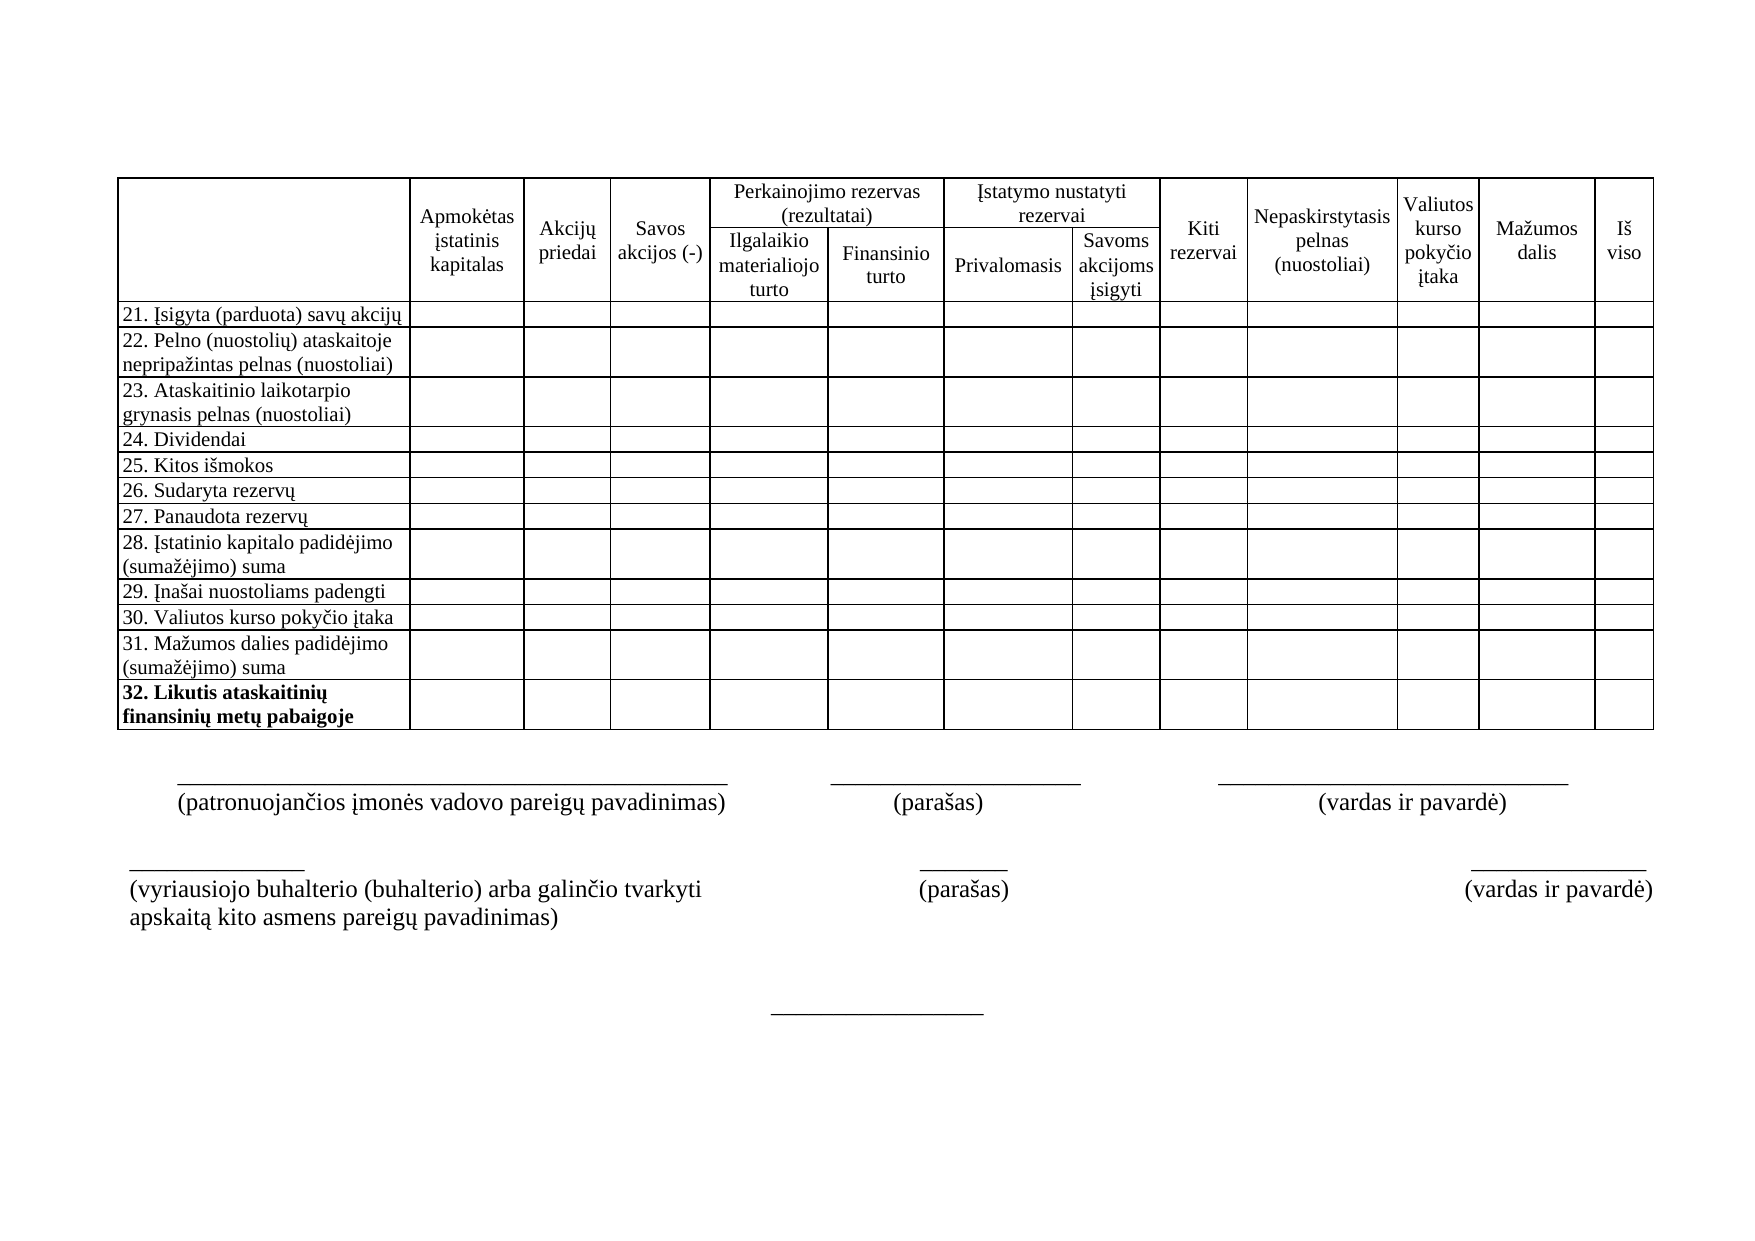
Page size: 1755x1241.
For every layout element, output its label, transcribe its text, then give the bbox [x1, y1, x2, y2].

table_cell [611, 580, 709, 603]
table_cell [1248, 631, 1397, 679]
table_cell [1161, 530, 1247, 578]
table_cell [1073, 605, 1159, 629]
table_cell [1073, 453, 1159, 477]
table_cell [1398, 605, 1478, 629]
table_cell [1161, 680, 1247, 728]
table_cell [411, 478, 523, 502]
table_cell 30. Valiutos kurso pokyčio įtaka [119, 605, 409, 629]
table_header Iš viso [1596, 179, 1653, 301]
table_header _______ (parašas) [750, 845, 1178, 931]
table_cell [611, 631, 709, 679]
table_cell [525, 530, 610, 578]
table_header Apmokėtas įstatinis kapitalas [411, 179, 523, 301]
table_cell [711, 504, 827, 528]
table_cell [1073, 478, 1159, 502]
table_cell [525, 631, 610, 679]
table_cell Privalomasis [945, 228, 1072, 301]
table_cell [1596, 504, 1653, 528]
table_cell [1596, 605, 1653, 629]
table_cell [829, 453, 943, 477]
table_cell [1161, 478, 1247, 502]
table_cell [1073, 504, 1159, 528]
table_cell [611, 478, 709, 502]
table_cell [1161, 631, 1247, 679]
table_cell [1398, 530, 1478, 578]
table_cell [1073, 580, 1159, 603]
table_cell [411, 504, 523, 528]
table_cell [611, 453, 709, 477]
table_cell [1248, 580, 1397, 603]
table_header ______________ (vardas ir pavardė) [1178, 845, 1754, 931]
table_header [119, 179, 409, 301]
table_cell [1248, 427, 1397, 451]
table_cell [711, 328, 827, 376]
table_cell [525, 427, 610, 451]
table_cell [1248, 378, 1397, 426]
table_cell [945, 680, 1072, 728]
table_cell [525, 302, 610, 326]
table_cell [1480, 530, 1594, 578]
table_cell [711, 378, 827, 426]
table_cell 21. Įsigyta (parduota) savų akcijų [119, 302, 409, 326]
table_cell 23. Ataskaitinio laikotarpio grynasis pelnas (nuostoliai) [119, 378, 409, 426]
table_cell [829, 302, 943, 326]
table_cell [1480, 504, 1594, 528]
table_cell [525, 478, 610, 502]
table_cell [1161, 504, 1247, 528]
table_header Savos akcijos (-) [611, 179, 709, 301]
table_cell 27. Panaudota rezervų [119, 504, 409, 528]
table_header Įstatymo nustatyti rezervai [945, 179, 1159, 227]
table_cell [1480, 453, 1594, 477]
table_cell [525, 605, 610, 629]
table_cell [525, 328, 610, 376]
table_cell [829, 328, 943, 376]
table_cell 31. Mažumos dalies padidėjimo (sumažėjimo) suma [119, 631, 409, 679]
table_cell [1398, 328, 1478, 376]
table_cell [1161, 453, 1247, 477]
table_cell [1073, 328, 1159, 376]
table_cell [525, 504, 610, 528]
table_cell [411, 530, 523, 578]
table_cell [611, 328, 709, 376]
table_cell [1480, 378, 1594, 426]
table_cell Savoms akcijoms įsigyti [1073, 228, 1159, 301]
table_header Kiti rezervai [1161, 179, 1247, 301]
table_cell [525, 680, 610, 728]
table_cell [945, 478, 1072, 502]
table_cell [411, 631, 523, 679]
table_cell [1480, 427, 1594, 451]
table_cell [611, 530, 709, 578]
table_cell [611, 680, 709, 728]
table_cell [1248, 478, 1397, 502]
table_cell [1596, 580, 1653, 603]
table_cell [829, 504, 943, 528]
table_cell [1398, 427, 1478, 451]
table_cell [411, 580, 523, 603]
table_cell Ilgalaikio materialiojo turto [711, 228, 827, 301]
table_cell [945, 328, 1072, 376]
table_header Nepaskirstytasis pelnas (nuostoliai) [1248, 179, 1397, 301]
table_cell [1248, 302, 1397, 326]
table_cell [1480, 302, 1594, 326]
table_header Perkainojimo rezervas (rezultatai) [711, 179, 943, 227]
table_cell [1161, 580, 1247, 603]
table_cell [1248, 530, 1397, 578]
table_cell [1480, 631, 1594, 679]
table_header Akcijų priedai [525, 179, 610, 301]
text _________________ [118, 989, 1636, 1017]
table_cell [945, 530, 1072, 578]
table_cell [711, 478, 827, 502]
table_cell Finansinio turto [829, 228, 943, 301]
table_cell [945, 302, 1072, 326]
table_cell [711, 580, 827, 603]
table_cell [525, 378, 610, 426]
table_cell [829, 378, 943, 426]
table_cell [1596, 530, 1653, 578]
text (patronuojančios įmonės vadovo pareigų pavadinimas) (parašas) (vardas ir pavardė) [118, 787, 1636, 816]
table_cell [711, 427, 827, 451]
table_cell [1596, 427, 1653, 451]
table_cell [1398, 504, 1478, 528]
table_cell [411, 328, 523, 376]
table_cell [411, 378, 523, 426]
table_cell [611, 302, 709, 326]
table_cell [611, 378, 709, 426]
table_cell [411, 427, 523, 451]
table_cell [1398, 302, 1478, 326]
table_cell [829, 605, 943, 629]
table_cell [611, 605, 709, 629]
table_cell [1248, 605, 1397, 629]
table_cell [945, 605, 1072, 629]
table_cell 24. Dividendai [119, 427, 409, 451]
table_cell [1596, 453, 1653, 477]
table_cell [829, 427, 943, 451]
table_cell [1480, 680, 1594, 728]
table_cell [829, 580, 943, 603]
table_cell [711, 302, 827, 326]
table_cell [711, 605, 827, 629]
table_cell [411, 680, 523, 728]
table_cell 25. Kitos išmokos [119, 453, 409, 477]
table_cell [1480, 478, 1594, 502]
text ____________________________________________ ____________________ ____________________________ [118, 759, 1636, 787]
table_cell [1596, 478, 1653, 502]
table_cell [829, 680, 943, 728]
table_cell [1398, 378, 1478, 426]
table_cell [1480, 328, 1594, 376]
table_cell [711, 453, 827, 477]
table_cell 29. Įnašai nuostoliams padengti [119, 580, 409, 603]
table_cell [1161, 378, 1247, 426]
table_cell [611, 504, 709, 528]
table_cell 28. Įstatinio kapitalo padidėjimo (sumažėjimo) suma [119, 530, 409, 578]
table_cell [945, 453, 1072, 477]
table_header ______________ (vyriausiojo buhalterio (buhalterio) arba galinčio tvarkyti apskaitą kito asmens pareigų pavadinimas) [118, 845, 749, 931]
table_cell [829, 478, 943, 502]
table_cell [1480, 605, 1594, 629]
table_cell [945, 378, 1072, 426]
table_cell [1480, 580, 1594, 603]
table_cell 26. Sudaryta rezervų [119, 478, 409, 502]
table_cell [1398, 680, 1478, 728]
table_cell [1596, 680, 1653, 728]
table_cell [1596, 631, 1653, 679]
table_cell [1248, 453, 1397, 477]
table_cell [1398, 453, 1478, 477]
table_cell [1161, 427, 1247, 451]
table_cell [411, 453, 523, 477]
table_cell [411, 605, 523, 629]
table_cell [1161, 328, 1247, 376]
table_cell [1073, 530, 1159, 578]
table_cell [1073, 302, 1159, 326]
table_header Mažumos dalis [1480, 179, 1594, 301]
table_cell [1073, 680, 1159, 728]
table_cell [711, 631, 827, 679]
table_cell [411, 302, 523, 326]
table_cell [945, 580, 1072, 603]
table_cell [829, 530, 943, 578]
table_cell 32. Likutis ataskaitinių finansinių metų pabaigoje [119, 680, 409, 728]
table_cell [1398, 478, 1478, 502]
table_cell [1161, 302, 1247, 326]
table_cell [1161, 605, 1247, 629]
table_cell [1596, 302, 1653, 326]
table_cell [1248, 680, 1397, 728]
table_cell [1596, 328, 1653, 376]
table_cell [1248, 504, 1397, 528]
table_cell [1398, 580, 1478, 603]
table_cell [1073, 631, 1159, 679]
table_cell [1073, 378, 1159, 426]
table_cell [945, 427, 1072, 451]
table_cell [711, 680, 827, 728]
table_cell [525, 453, 610, 477]
table_cell [1398, 631, 1478, 679]
table_cell [945, 631, 1072, 679]
table_cell [525, 580, 610, 603]
table_cell [1073, 427, 1159, 451]
table_cell [945, 504, 1072, 528]
table_cell [711, 530, 827, 578]
table_cell [1596, 378, 1653, 426]
table_header Valiutos kurso pokyčio įtaka [1398, 179, 1478, 301]
table_cell [611, 427, 709, 451]
table_cell 22. Pelno (nuostolių) ataskaitoje nepripažintas pelnas (nuostoliai) [119, 328, 409, 376]
table_cell [829, 631, 943, 679]
table_cell [1248, 328, 1397, 376]
